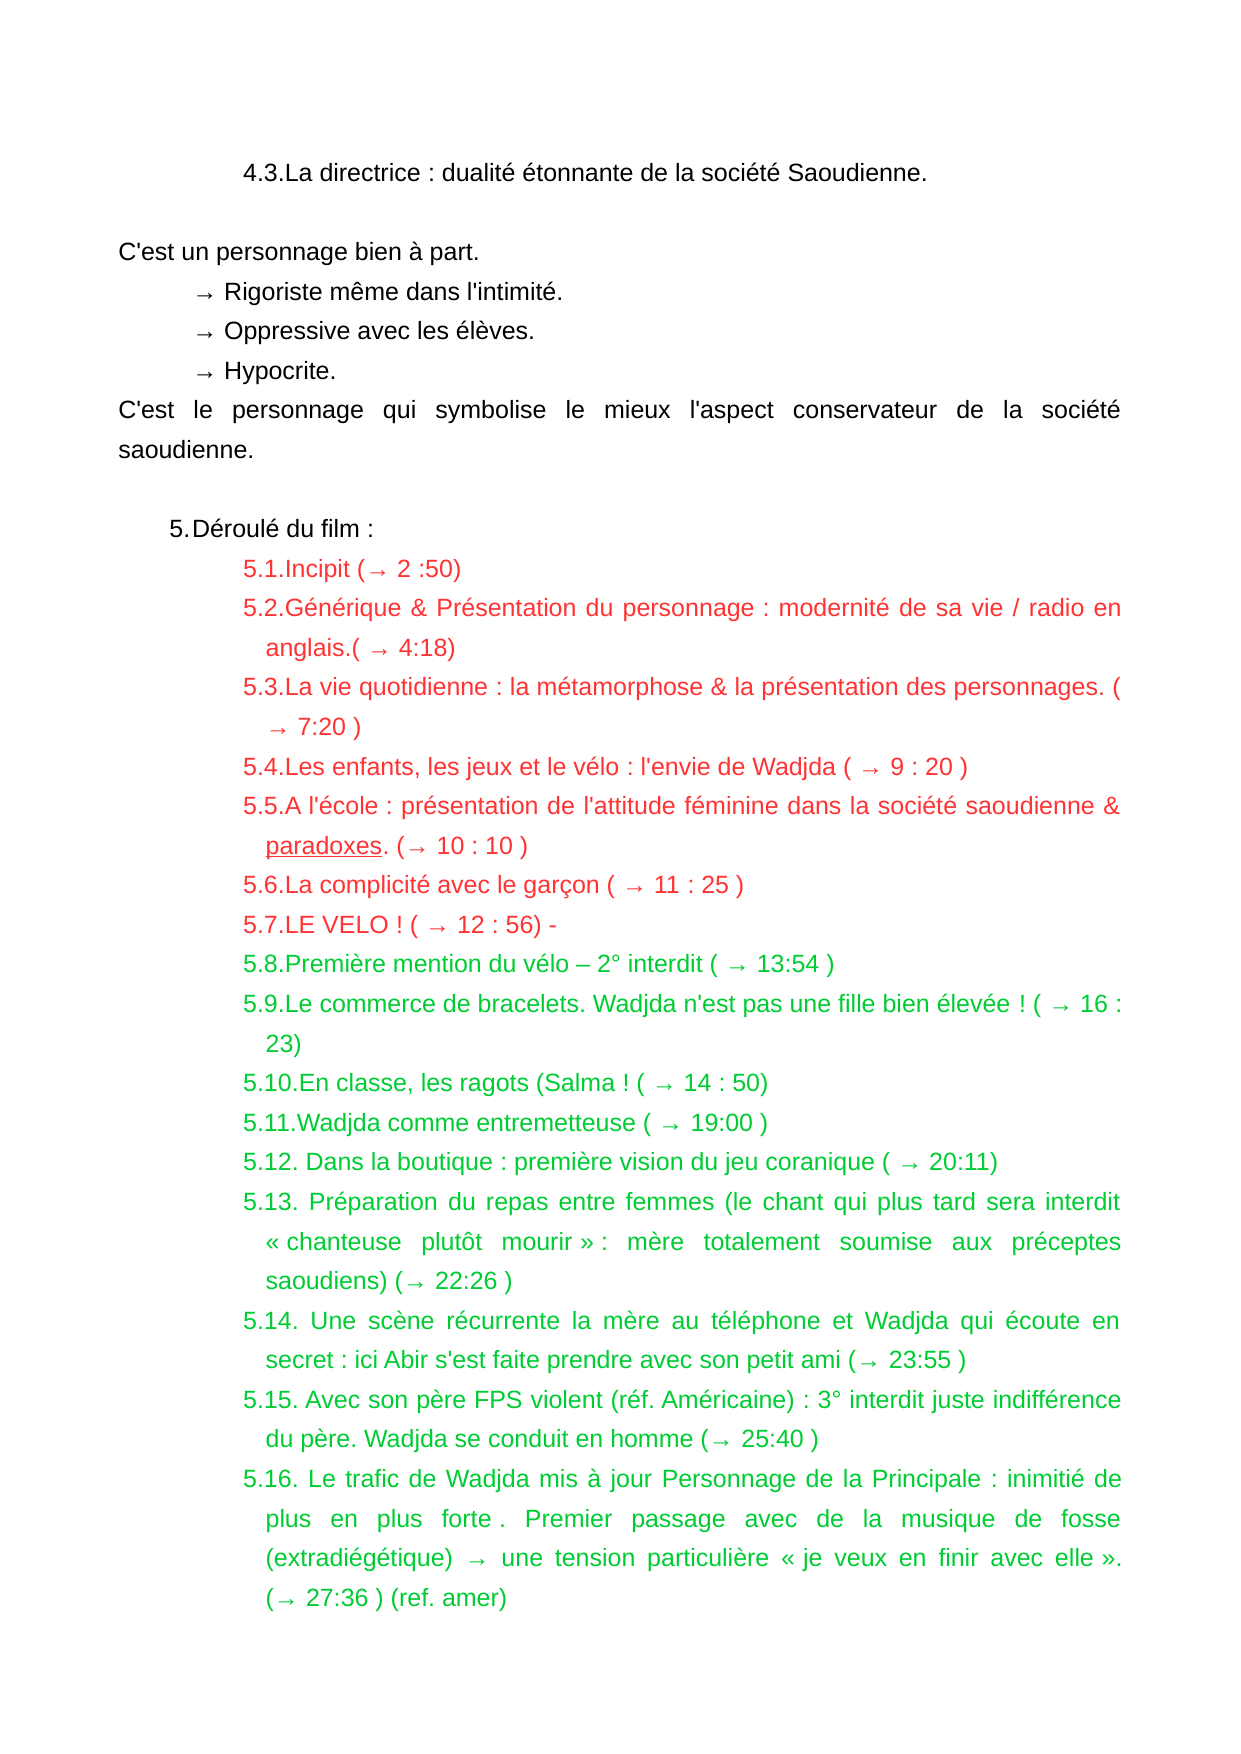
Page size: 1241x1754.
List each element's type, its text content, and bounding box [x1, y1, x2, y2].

list Le trafic de Wadjda mis à jour Personnage de la Principale : inimitié de plus en plus forte . Premier passage avec de la musique de fosse (extradiégétique) → une tension particulière « je veux en finir avec elle ». (→ 27:36 ) (ref. amer) [236, 1464, 1122, 1611]
list Dans la boutique : première vision du jeu coranique ( → 20:11) [236, 1147, 1122, 1176]
text → Rigoriste même dans l'intimité. [118, 276, 1122, 305]
list LE VELO ! ( → 12 : 56) - [236, 910, 1122, 938]
list A l'école : présentation de l'attitude féminine dans la société saoudienne & paradoxes. (→ 10 : 10 ) [236, 791, 1122, 859]
list Le commerce de bracelets. Wadjda n'est pas une fille bien élevée ! ( → 16 : 23) [236, 989, 1122, 1057]
text → Oppressive avec les élèves. [118, 316, 1122, 345]
text C'est un personnage bien à part. [118, 237, 1122, 266]
list La complicité avec le garçon ( → 11 : 25 ) [236, 870, 1122, 899]
list Une scène récurrente la mère au téléphone et Wadjda qui écoute en secret : ici Abir s'est faite prendre avec son petit ami (→ 23:55 ) [236, 1306, 1122, 1374]
list Avec son père FPS violent (réf. Américaine) : 3° interdit juste indifférence du père. Wadjda se conduit en homme (→ 25:40 ) [236, 1385, 1122, 1453]
list Générique & Présentation du personnage : modernité de sa vie / radio en anglais.( → 4:18) [236, 593, 1122, 661]
text → Hypocrite. [118, 356, 1122, 384]
list Déroulé du film : [162, 514, 1122, 543]
list Wadjda comme entremetteuse ( → 19:00 ) [236, 1108, 1122, 1136]
list Incipit (→ 2 :50) [236, 553, 1122, 582]
list En classe, les ragots (Salma ! ( → 14 : 50) [236, 1068, 1122, 1097]
list Les enfants, les jeux et le vélo : l'envie de Wadjda ( → 9 : 20 ) [236, 751, 1122, 780]
text C'est le personnage qui symbolise le mieux l'aspect conservateur de la société saoudienne. [118, 395, 1122, 463]
list La directrice : dualité étonnante de la société Saoudienne. [236, 158, 1122, 186]
list La vie quotidienne : la métamorphose & la présentation des personnages. ( → 7:20 ) [236, 672, 1122, 741]
list Première mention du vélo – 2° interdit ( → 13:54 ) [236, 949, 1122, 978]
list Préparation du repas entre femmes (le chant qui plus tard sera interdit « chanteuse plutôt mourir » : mère totalement soumise aux préceptes saoudiens) (→ 22:26 ) [236, 1187, 1122, 1295]
